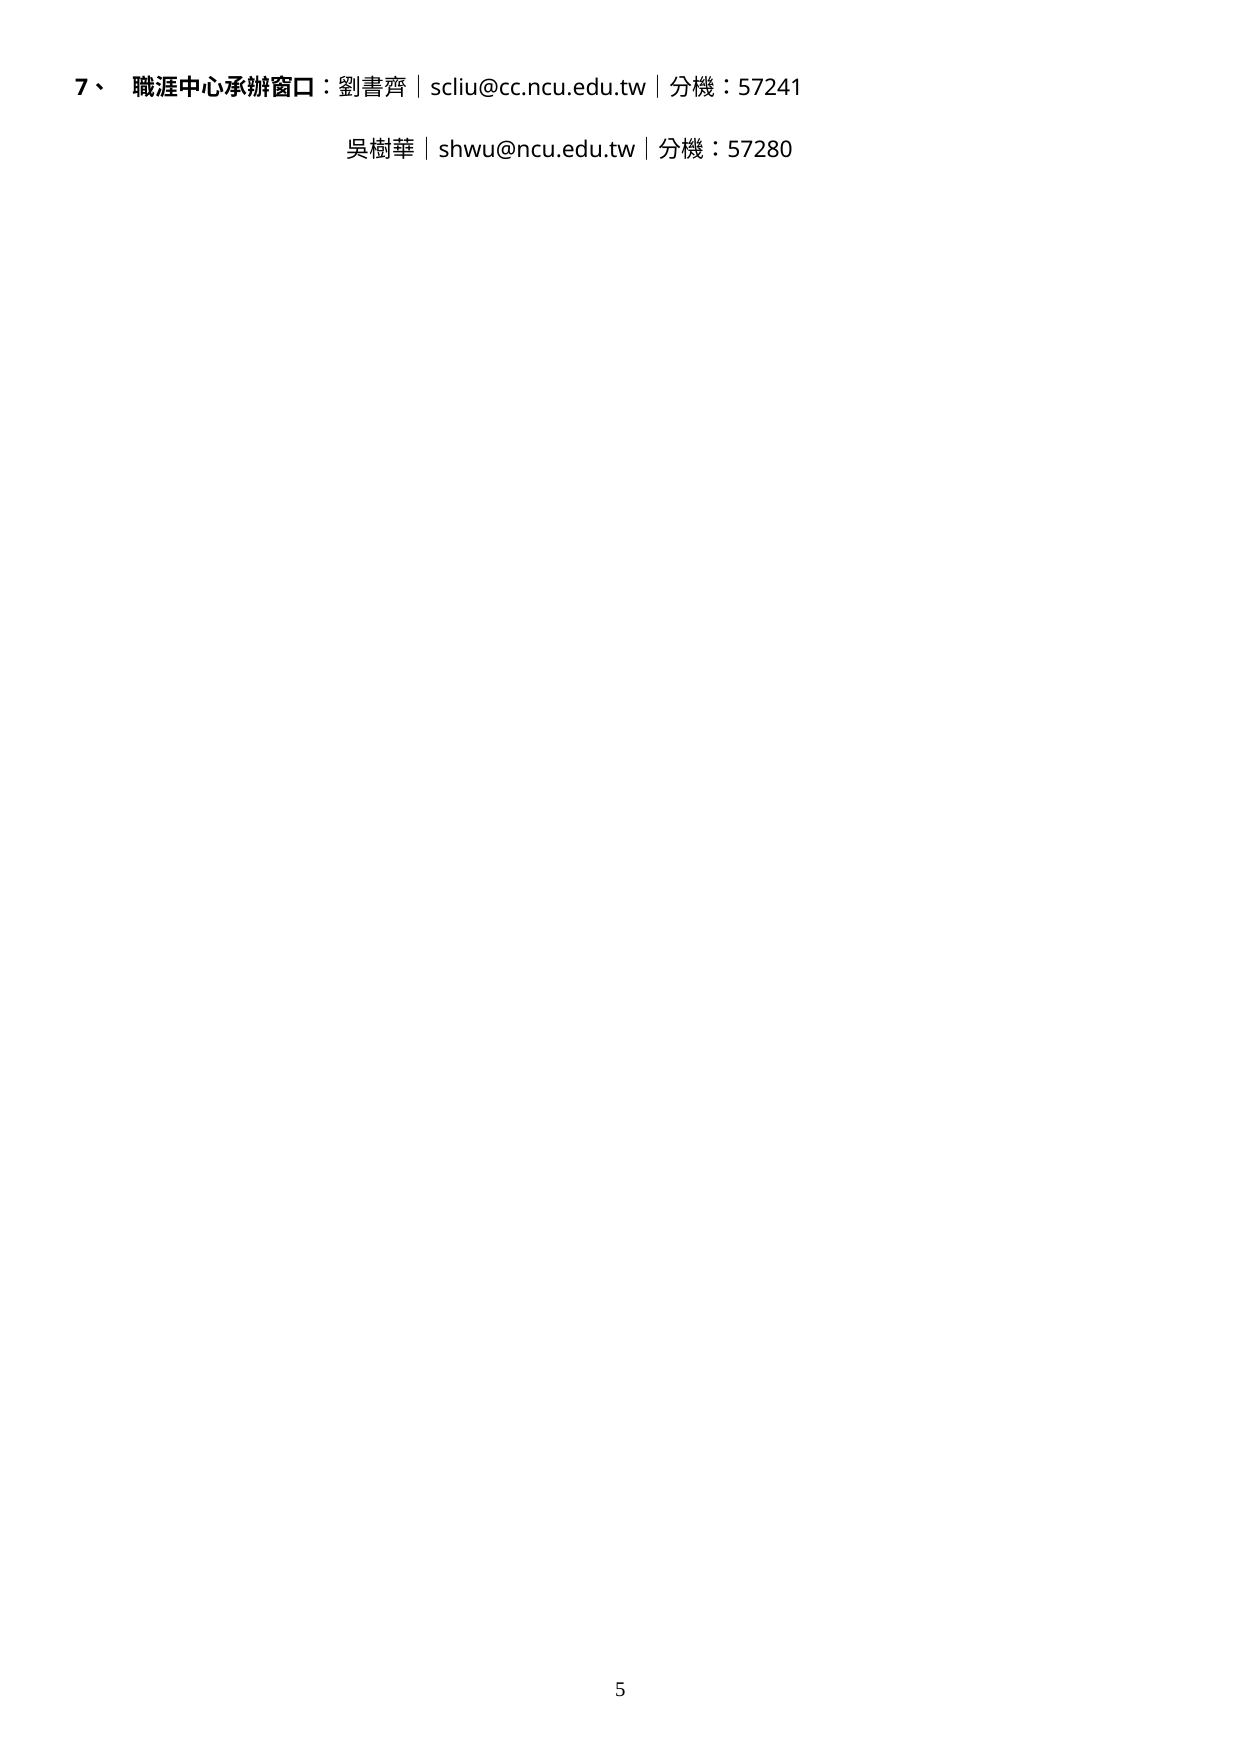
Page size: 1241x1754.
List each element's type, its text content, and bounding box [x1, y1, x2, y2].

list 職涯中心承辦窗口：劉書齊｜scliu@cc.ncu.edu.tw｜分機：57241 吳樹華｜shwu@ncu.edu.tw｜分機：57280 [75, 44, 1165, 169]
